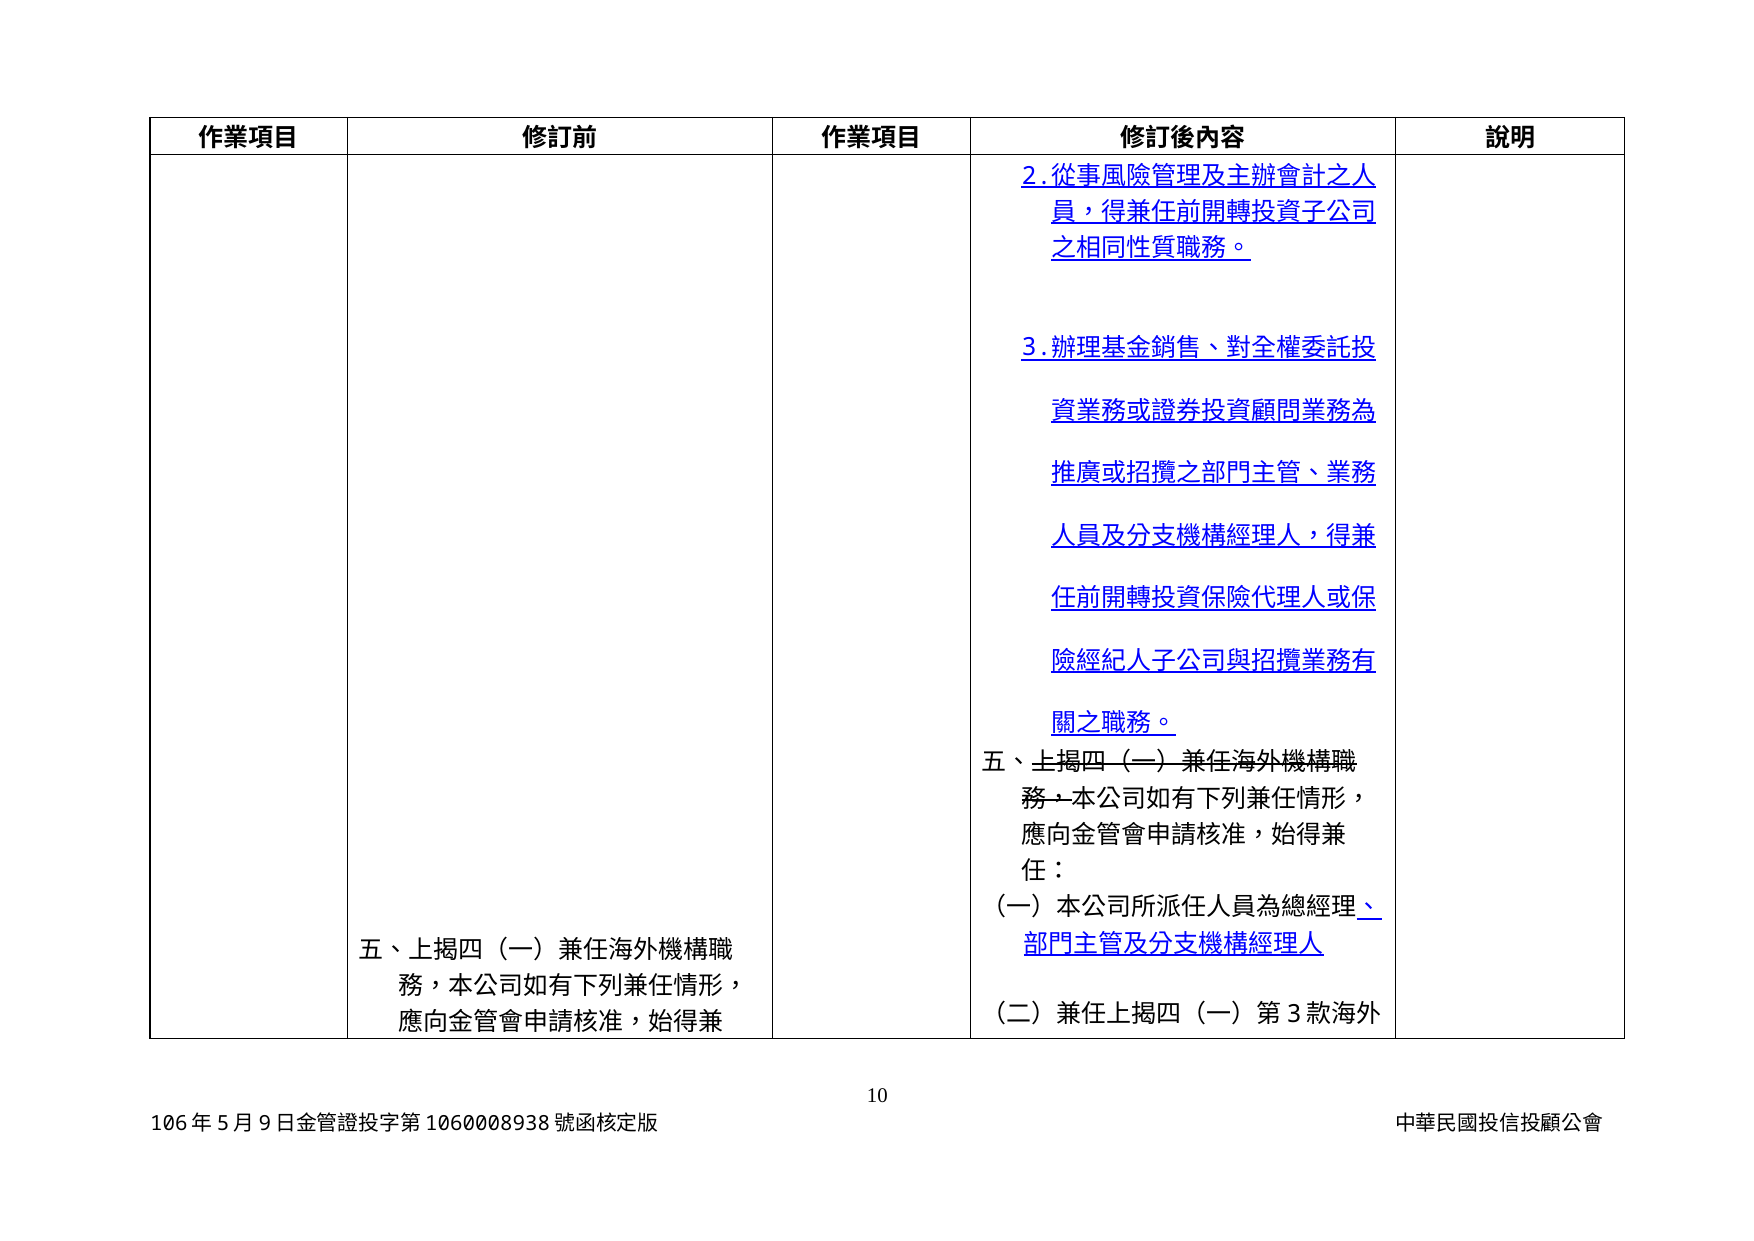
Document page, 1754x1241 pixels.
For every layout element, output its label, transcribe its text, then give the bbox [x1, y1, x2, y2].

table_cell [151, 155, 347, 1038]
table_header 修訂後內容 [971, 118, 1395, 154]
table_header 修訂前 [348, 118, 772, 154]
table_cell 2.從事風險管理及主辦會計之人員，得兼任前開轉投資子公司之相同性質職務。 3.辦理基金銷售、對全權委託投資業務或證券投資顧問業務為推廣或招攬之部門主管、業務人員及分支機構經理人，得兼任前開轉投資保險代理人或保險經紀人子公司與招攬業務有關之職務。 五、上揭四（一）兼任海外機構職務，本公司如有下列兼任情形，應向金管會申請核准，始得兼任： （一）本公司所派任人員為總經理、部門主管及分支機構經理人 （二）兼任上揭四（一）第3款海外 [971, 155, 1395, 1038]
table_cell [773, 155, 970, 1038]
table_cell 五、上揭四（一）兼任海外機構職務，本公司如有下列兼任情形，應向金管會申請核准，始得兼 [348, 155, 772, 1038]
table_header 作業項目 [151, 118, 347, 154]
table_header 作業項目 [773, 118, 970, 154]
table_header 說明 [1396, 118, 1624, 154]
table_cell [1396, 155, 1624, 1038]
